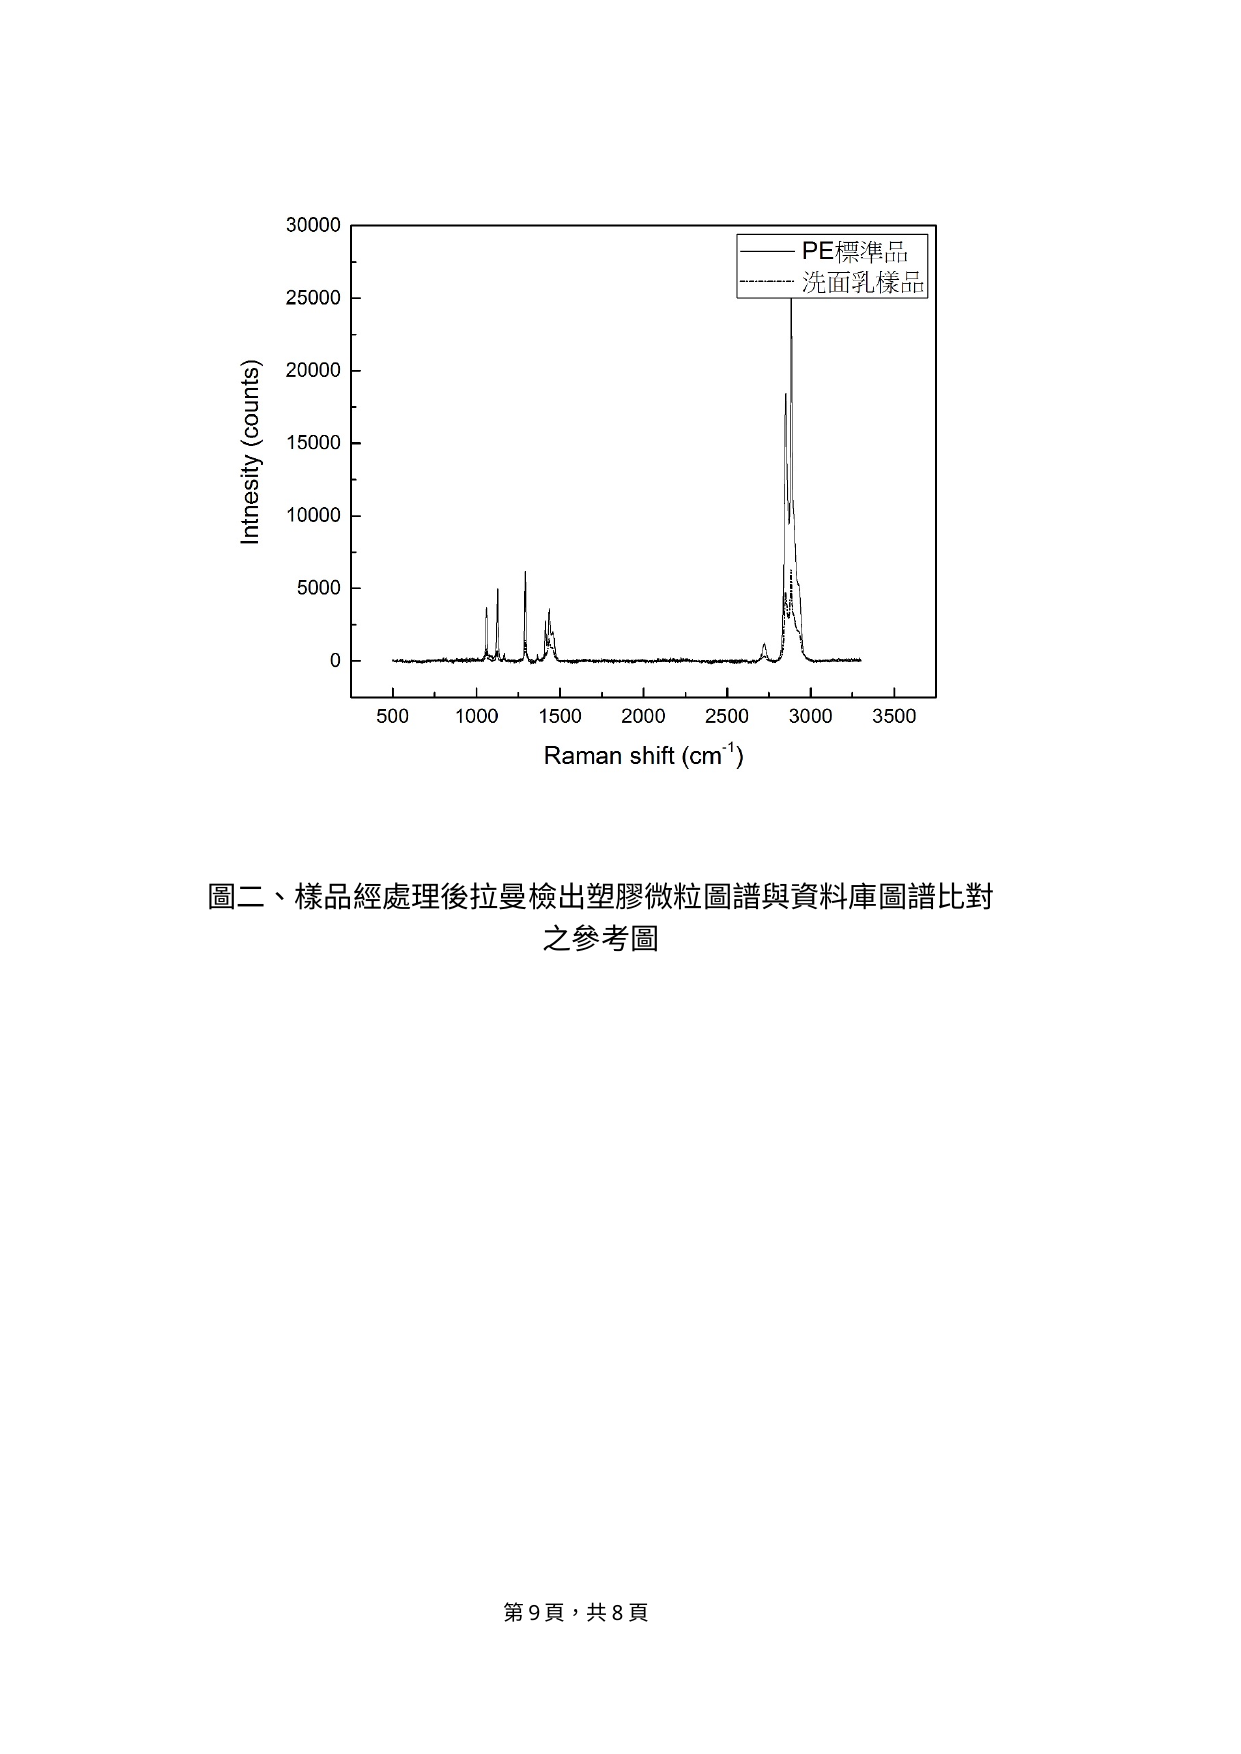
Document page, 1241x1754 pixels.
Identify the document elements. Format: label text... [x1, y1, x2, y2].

picture [197, 150, 1054, 806]
list 圖二、樣品經處理後拉曼檢出塑膠微粒圖譜與資料庫圖譜比對之參考圖 [198, 873, 1004, 958]
